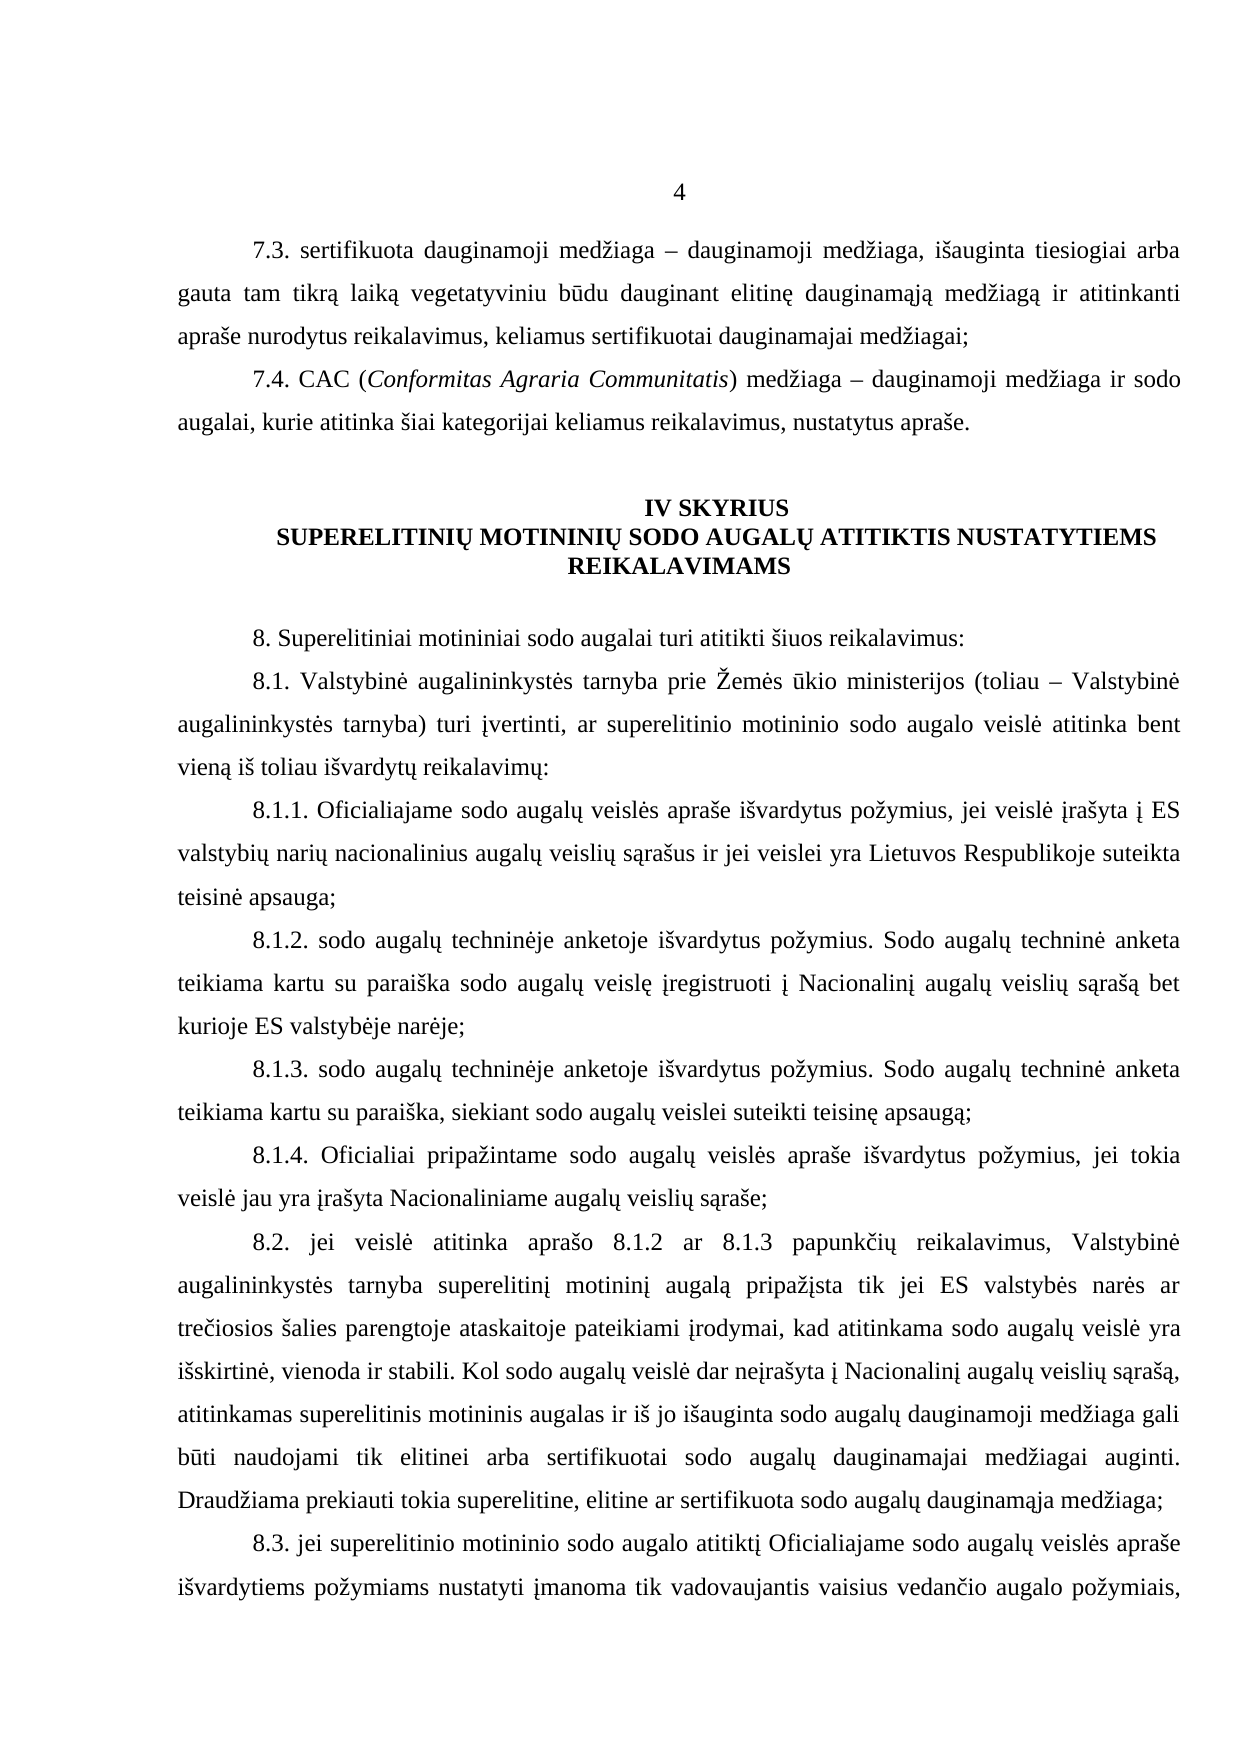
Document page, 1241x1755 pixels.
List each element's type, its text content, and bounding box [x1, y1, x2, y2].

text SUPERELITINIŲ MOTININIŲ SODO AUGALŲ ATITIKTIS NUSTATYTIEMS REIKALAVIMAMS [177, 522, 1181, 580]
text 7.4. CAC (Conformitas Agraria Communitatis) medžiaga – dauginamoji medžiaga ir sodo augalai, kurie atitinka šiai kategorijai keliamus reikalavimus, nustatytus apraše. [177, 364, 1181, 436]
text 8. Superelitiniai motininiai sodo augalai turi atitikti šiuos reikalavimus: [177, 623, 1181, 652]
text 8.1. Valstybinė augalininkystės tarnyba prie Žemės ūkio ministerijos (toliau – Valstybinė augalininkystės tarnyba) turi įvertinti, ar superelitinio motininio sodo augalo veislė atitinka bent vieną iš toliau išvardytų reikalavimų: [177, 666, 1181, 781]
text 8.1.2. sodo augalų techninėje anketoje išvardytus požymius. Sodo augalų techninė anketa teikiama kartu su paraiška sodo augalų veislę įregistruoti į Nacionalinį augalų veislių sąrašą bet kurioje ES valstybėje narėje; [177, 925, 1181, 1040]
text 8.1.1. Oficialiajame sodo augalų veislės apraše išvardytus požymius, jei veislė įrašyta į ES valstybių narių nacionalinius augalų veislių sąrašus ir jei veislei yra Lietuvos Respublikoje suteikta teisinė apsauga; [177, 795, 1181, 910]
text 7.3. sertifikuota dauginamoji medžiaga – dauginamoji medžiaga, išauginta tiesiogiai arba gauta tam tikrą laiką vegetatyviniu būdu dauginant elitinę dauginamąją medžiagą ir atitinkanti apraše nurodytus reikalavimus, keliamus sertifikuotai dauginamajai medžiagai; [177, 235, 1181, 350]
text 8.1.3. sodo augalų techninėje anketoje išvardytus požymius. Sodo augalų techninė anketa teikiama kartu su paraiška, siekiant sodo augalų veislei suteikti teisinę apsaugą; [177, 1054, 1181, 1126]
text 8.1.4. Oficialiai pripažintame sodo augalų veislės apraše išvardytus požymius, jei tokia veislė jau yra įrašyta Nacionaliniame augalų veislių sąraše; [177, 1140, 1181, 1212]
text 8.3. jei superelitinio motininio sodo augalo atitiktį Oficialiajame sodo augalų veislės apraše išvardytiems požymiams nustatyti įmanoma tik vadovaujantis vaisius vedančio augalo požymiais, [177, 1528, 1181, 1600]
text IV SKYRIUS [177, 493, 1181, 522]
text 8.2. jei veislė atitinka aprašo 8.1.2 ar 8.1.3 papunkčių reikalavimus, Valstybinė augalininkystės tarnyba superelitinį motininį augalą pripažįsta tik jei ES valstybės narės ar trečiosios šalies parengtoje ataskaitoje pateikiami įrodymai, kad atitinkama sodo augalų veislė yra išskirtinė, vienoda ir stabili. Kol sodo augalų veislė dar neįrašyta į Nacionalinį augalų veislių sąrašą, atitinkamas superelitinis motininis augalas ir iš jo išauginta sodo augalų dauginamoji medžiaga gali būti naudojami tik elitinei arba sertifikuotai sodo augalų dauginamajai medžiagai auginti. Draudžiama prekiauti tokia superelitine, elitine ar sertifikuota sodo augalų dauginamąja medžiaga; [177, 1227, 1181, 1514]
